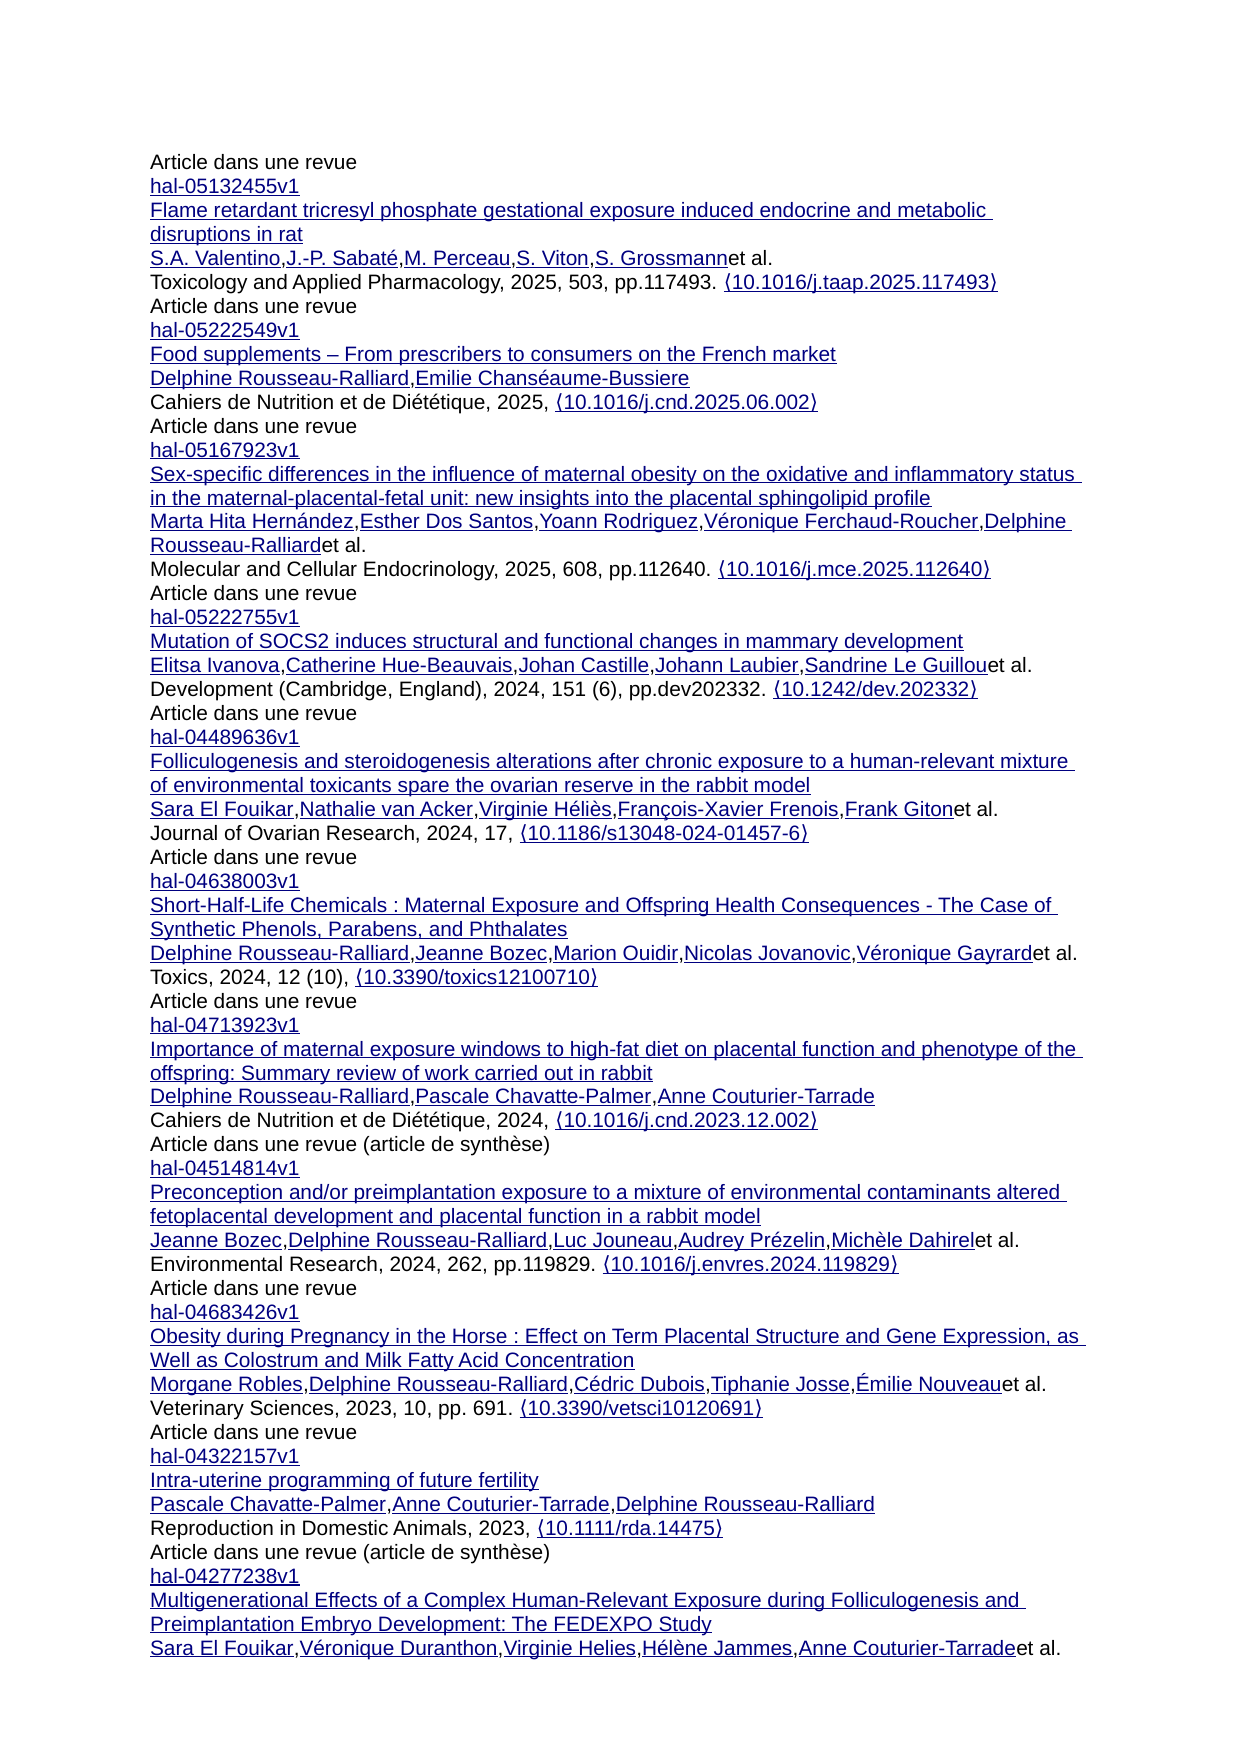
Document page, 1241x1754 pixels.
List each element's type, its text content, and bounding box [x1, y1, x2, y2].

table_cell Short-Half-Life Chemicals : Maternal Exposure and Offspring Health Consequences - The Case of Synthetic Phenols, Parabens, and Phthalates Delphine Rousseau-Ralliard,Jeanne Bozec,Marion Ouidir,Nicolas Jovanovic,Véronique Gayrardet al. Toxics, 2024, 12 (10), ⟨10.3390/toxics12100710⟩ Article dans une revue hal-04713923v1 [150, 893, 1090, 1036]
table_cell Obesity during Pregnancy in the Horse : Effect on Term Placental Structure and Gene Expression, as Well as Colostrum and Milk Fatty Acid Concentration Morgane Robles,Delphine Rousseau-Ralliard,Cédric Dubois,Tiphanie Josse,Émilie Nouveauet al. Veterinary Sciences, 2023, 10, pp. 691. ⟨10.3390/vetsci10120691⟩ Article dans une revue hal-04322157v1 [150, 1324, 1090, 1468]
table_cell Folliculogenesis and steroidogenesis alterations after chronic exposure to a human-relevant mixture of environmental toxicants spare the ovarian reserve in the rabbit model Sara El Fouikar,Nathalie van Acker,Virginie Héliès,François-Xavier Frenois,Frank Gitonet al. Journal of Ovarian Research, 2024, 17, ⟨10.1186/s13048-024-01457-6⟩ Article dans une revue hal-04638003v1 [150, 749, 1090, 893]
table_cell Sex-specific differences in the influence of maternal obesity on the oxidative and inflammatory status in the maternal-placental-fetal unit: new insights into the placental sphingolipid profile Marta Hita Hernández,Esther Dos Santos,Yoann Rodriguez,Véronique Ferchaud-Roucher,Delphine Rousseau-Ralliardet al. Molecular and Cellular Endocrinology, 2025, 608, pp.112640. ⟨10.1016/j.mce.2025.112640⟩ Article dans une revue hal-05222755v1 [150, 461, 1090, 629]
table_cell Intra‐uterine programming of future fertility Pascale Chavatte-Palmer,Anne Couturier-Tarrade,Delphine Rousseau-Ralliard Reproduction in Domestic Animals, 2023, ⟨10.1111/rda.14475⟩ Article dans une revue (article de synthèse) hal-04277238v1 [150, 1468, 1090, 1587]
table_cell Mutation of SOCS2 induces structural and functional changes in mammary development Elitsa Ivanova,Catherine Hue-Beauvais,Johan Castille,Johann Laubier,Sandrine Le Guillouet al. Development (Cambridge, England), 2024, 151 (6), pp.dev202332. ⟨10.1242/dev.202332⟩ Article dans une revue hal-04489636v1 [150, 629, 1090, 749]
table_cell Multigenerational Effects of a Complex Human-Relevant Exposure during Folliculogenesis and Preimplantation Embryo Development: The FEDEXPO Study Sara El Fouikar,Véronique Duranthon,Virginie Helies,Hélène Jammes,Anne Couturier-Tarradeet al. [150, 1588, 1090, 1659]
table_cell Flame retardant tricresyl phosphate gestational exposure induced endocrine and metabolic disruptions in rat S.A. Valentino,J.-P. Sabaté,M. Perceau,S. Viton,S. Grossmannet al. Toxicology and Applied Pharmacology, 2025, 503, pp.117493. ⟨10.1016/j.taap.2025.117493⟩ Article dans une revue hal-05222549v1 [150, 198, 1090, 342]
table_cell Preconception and/or preimplantation exposure to a mixture of environmental contaminants altered fetoplacental development and placental function in a rabbit model Jeanne Bozec,Delphine Rousseau-Ralliard,Luc Jouneau,Audrey Prézelin,Michèle Dahirelet al. Environmental Research, 2024, 262, pp.119829. ⟨10.1016/j.envres.2024.119829⟩ Article dans une revue hal-04683426v1 [150, 1180, 1090, 1324]
table_cell Food supplements – From prescribers to consumers on the French market Delphine Rousseau-Ralliard,Emilie Chanséaume-Bussiere Cahiers de Nutrition et de Diététique, 2025, ⟨10.1016/j.cnd.2025.06.002⟩ Article dans une revue hal-05167923v1 [150, 342, 1090, 461]
table_cell Article dans une revue hal-05132455v1 [150, 150, 1090, 198]
table_cell Importance of maternal exposure windows to high-fat diet on placental function and phenotype of the offspring: Summary review of work carried out in rabbit Delphine Rousseau-Ralliard,Pascale Chavatte-Palmer,Anne Couturier-Tarrade Cahiers de Nutrition et de Diététique, 2024, ⟨10.1016/j.cnd.2023.12.002⟩ Article dans une revue (article de synthèse) hal-04514814v1 [150, 1036, 1090, 1180]
